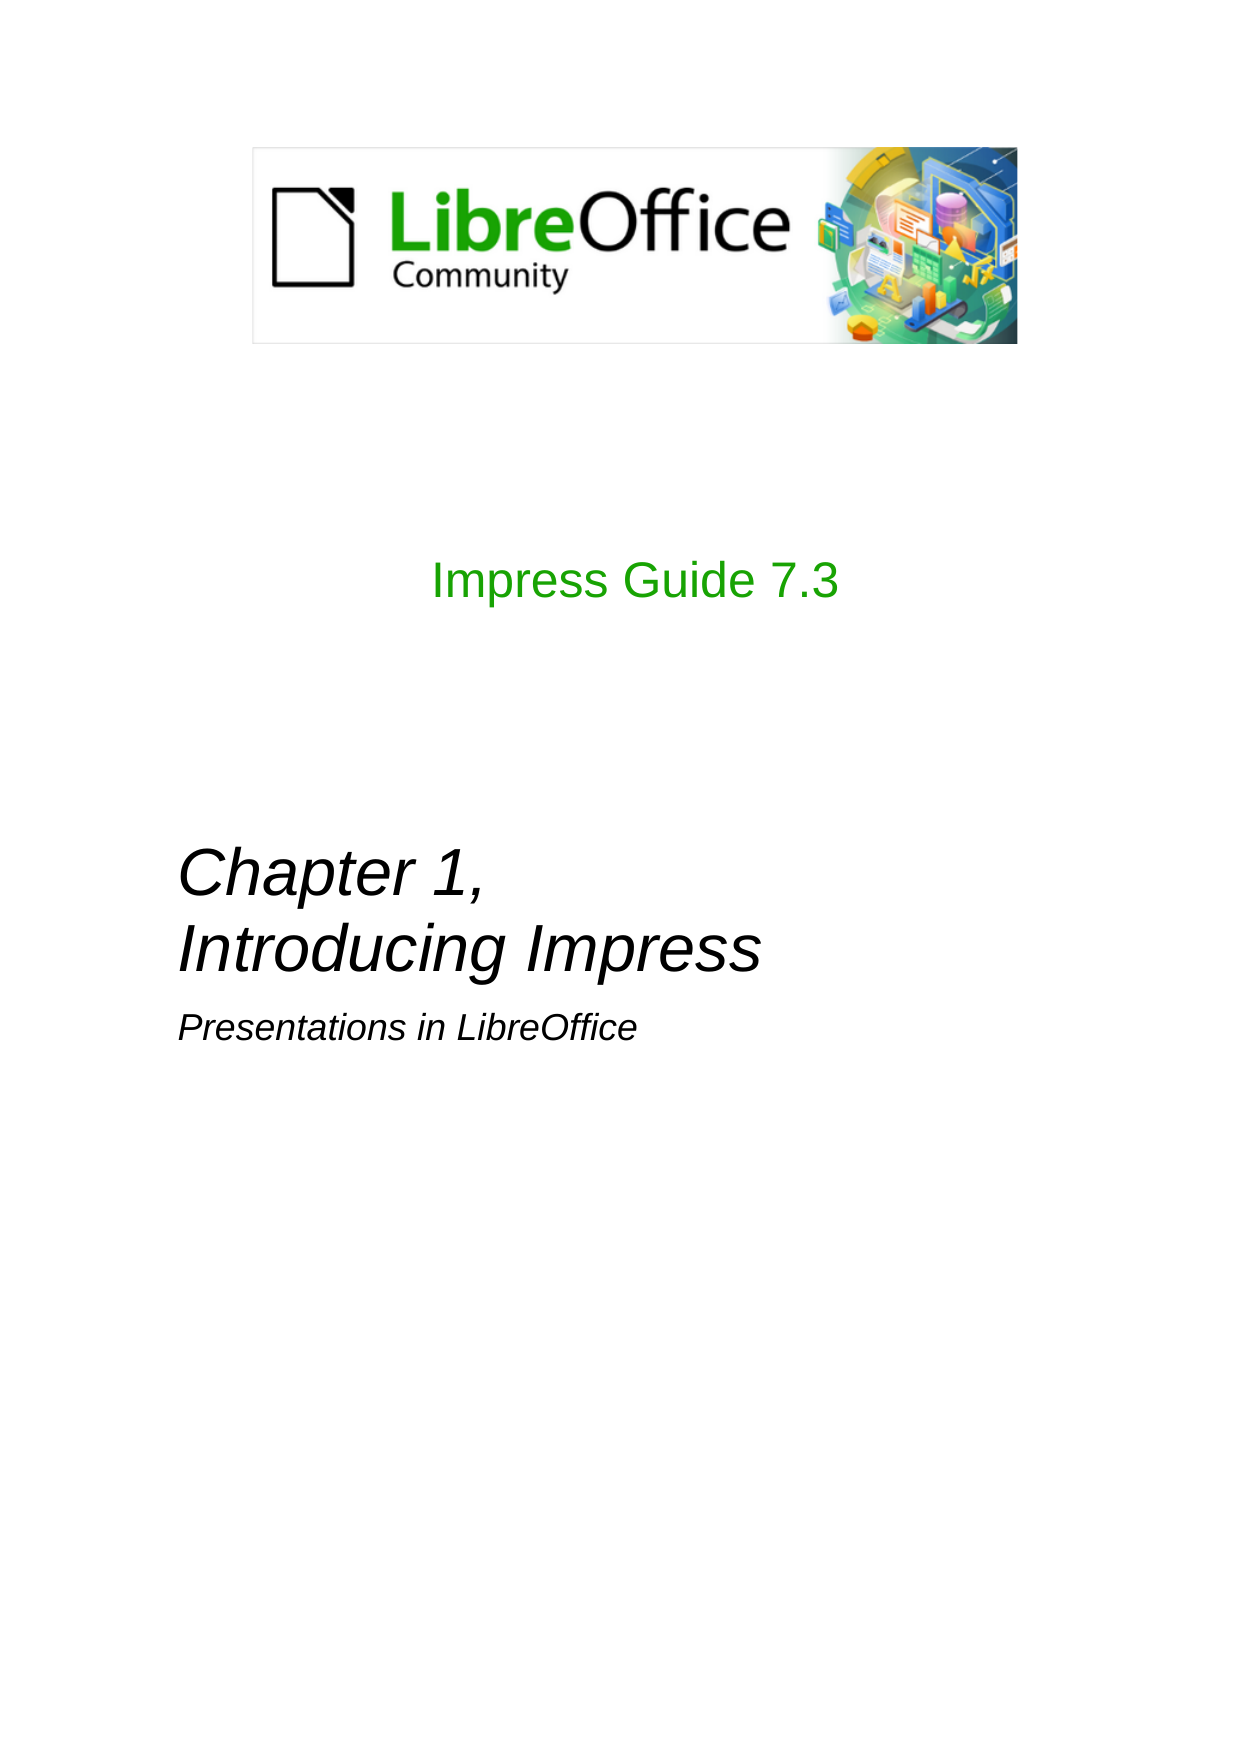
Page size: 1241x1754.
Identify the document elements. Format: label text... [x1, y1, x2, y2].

title Chapter 1, Introducing Impress [177, 833, 1093, 986]
subtitle Presentations in LibreOffice [177, 1006, 1093, 1049]
picture [252, 147, 1018, 344]
text Impress Guide 7.3 [177, 550, 1093, 608]
